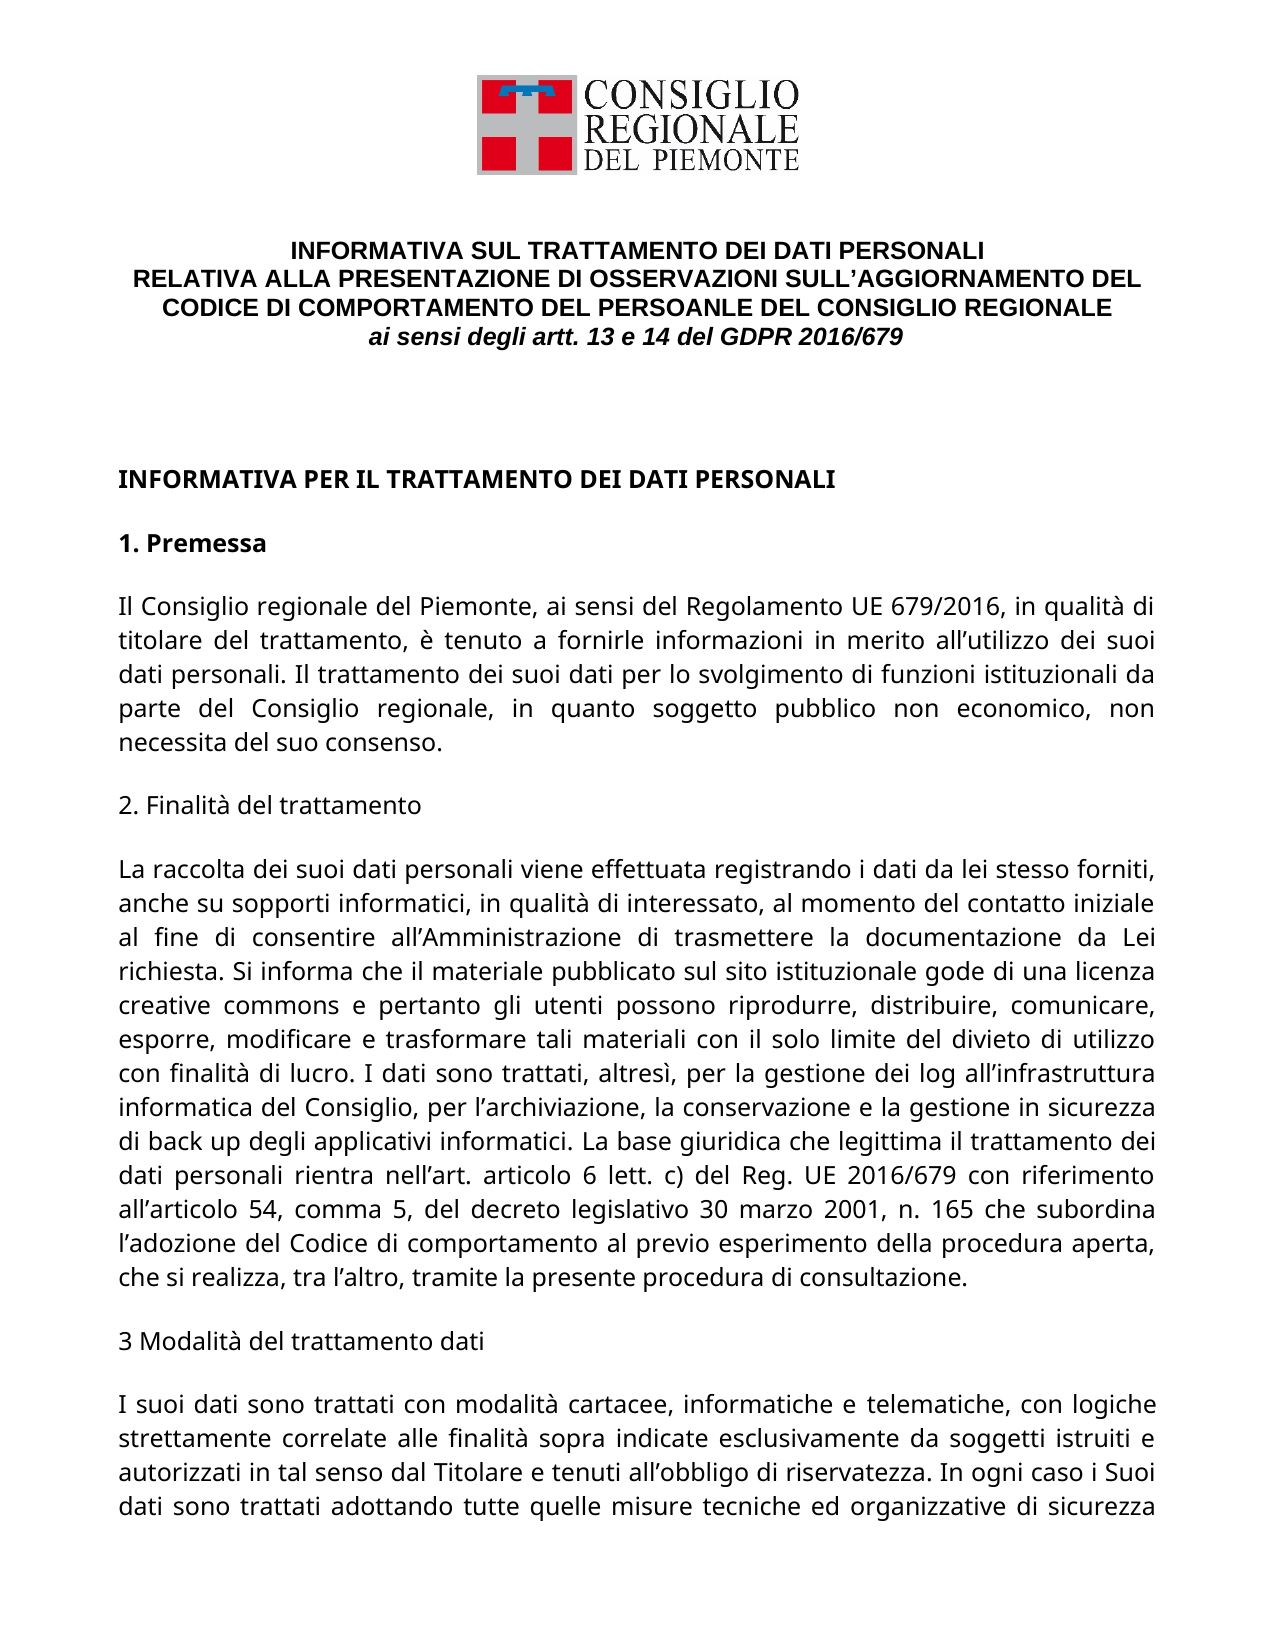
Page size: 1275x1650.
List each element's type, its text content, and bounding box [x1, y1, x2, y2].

text ai sensi degli artt. 13 e 14 del GDPR 2016/679 [118, 322, 1157, 351]
text La raccolta dei suoi dati personali viene effettuata registrando i dati da lei stesso forniti, anche su sopporti informatici, in qualità di interessato, al momento del contatto iniziale al fine di consentire all’Amministrazione di trasmettere la documentazione da Lei richiesta. Si informa che il materiale pubblicato sul sito istituzionale gode di una licenza creative commons e pertanto gli utenti possono riprodurre, distribuire, comunicare, esporre, modificare e trasformare tali materiali con il solo limite del divieto di utilizzo con finalità di lucro. I dati sono trattati, altresì, per la gestione dei log all’infrastruttura informatica del Consiglio, per l’archiviazione, la conservazione e la gestione in sicurezza di back up degli applicativi informatici. La base giuridica che legittima il trattamento dei dati personali rientra nell’art. articolo 6 lett. c) del Reg. UE 2016/679 con riferimento all’articolo 54, comma 5, del decreto legislativo 30 marzo 2001, n. 165 che subordina l’adozione del Codice di comportamento al previo esperimento della procedura aperta, che si realizza, tra l’altro, tramite la presente procedura di consultazione. [118, 851, 1157, 1294]
text 2. Finalità del trattamento [118, 788, 1157, 822]
text RELATIVA ALLA PRESENTAZIONE DI OSSERVAZIONI SULL’AGGIORNAMENTO DEL CODICE DI COMPORTAMENTO DEL PERSOANLE DEL CONSIGLIO REGIONALE [118, 264, 1157, 322]
text INFORMATIVA PER IL TRATTAMENTO DEI DATI PERSONALI [118, 462, 1157, 496]
text Il Consiglio regionale del Piemonte, ai sensi del Regolamento UE 679/2016, in qualità di titolare del trattamento, è tenuto a fornirle informazioni in merito all’utilizzo dei suoi dati personali. Il trattamento dei suoi dati per lo svolgimento di funzioni istituzionali da parte del Consiglio regionale, in quanto soggetto pubblico non economico, non necessita del suo consenso. [118, 588, 1157, 759]
text I suoi dati sono trattati con modalità cartacee, informatiche e telematiche, con logiche strettamente correlate alle finalità sopra indicate esclusivamente da soggetti istruiti e autorizzati in tal senso dal Titolare e tenuti all’obbligo di riservatezza. In ogni caso i Suoi dati sono trattati adottando tutte quelle misure tecniche ed organizzative di sicurezza [118, 1386, 1157, 1523]
text INFORMATIVA SUL TRATTAMENTO DEI DATI PERSONALI [118, 236, 1157, 264]
text 1. Premessa [118, 525, 1157, 559]
text 3 Modalità del trattamento dati [118, 1323, 1157, 1357]
